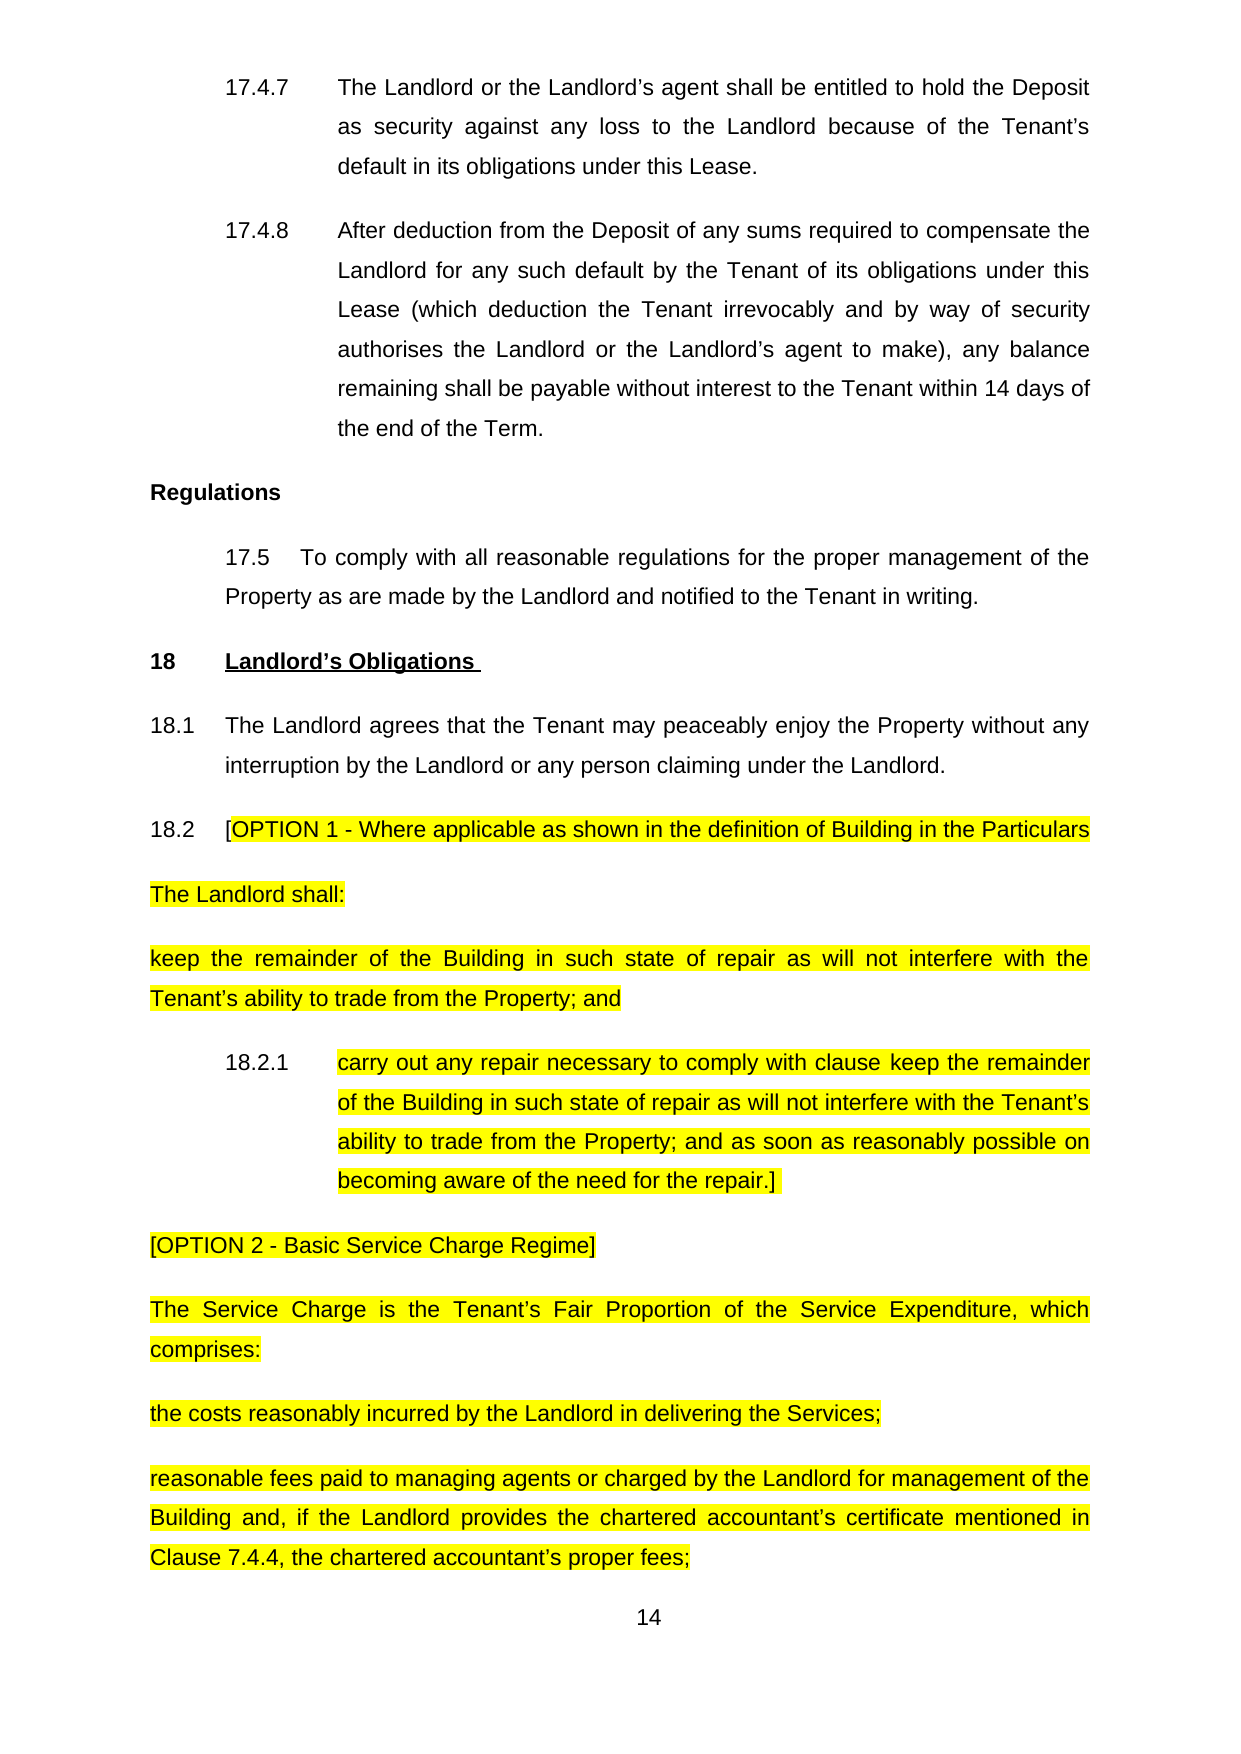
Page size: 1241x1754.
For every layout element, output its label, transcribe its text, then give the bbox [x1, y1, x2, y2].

subtitle The Landlord agrees that the Tenant may peaceably enjoy the Property without any interruption by the Landlord or any person claiming under the Landlord. [150, 712, 1090, 778]
subtitle The Service Charge is the Tenant’s Fair Proportion of the Service Expenditure, which comprises: [150, 1296, 1090, 1362]
subtitle the costs reasonably incurred by the Landlord in delivering the Services; [150, 1400, 1090, 1427]
subtitle carry out any repair necessary to comply with clause 7.3.1 as soon as reasonably possible on becoming aware of the need for the repair.] [225, 1049, 1090, 1194]
subtitle keep the remainder of the Building in such state of repair as will not interfere with the Tenant’s ability to trade from the Property; and [150, 945, 1090, 1011]
subtitle After deduction from the Deposit of any sums required to compensate the Landlord for any such default by the Tenant of its obligations under this Lease (which deduction the Tenant irrevocably and by way of security authorises the Landlord or the Landlord’s agent to make), any balance remaining shall be payable without interest to the Tenant within 14 days of the end of the Term. [225, 217, 1090, 441]
subtitle reasonable fees paid to managing agents or charged by the Landlord for management of the Building and, if the Landlord provides the chartered accountant’s certificate mentioned in Clause 7.4.4, the chartered accountant’s proper fees; [150, 1465, 1090, 1570]
subtitle To comply with all reasonable regulations for the proper management of the Property as are made by the Landlord and notified to the Tenant in writing. [225, 544, 1090, 609]
subtitle [OPTION 1 - Where applicable as shown in the definition of Building in the Particulars [150, 816, 1090, 842]
subtitle [OPTION 2 - Basic Service Charge Regime] [150, 1232, 1090, 1258]
subtitle The Landlord or the Landlord’s agent shall be entitled to hold the Deposit as security against any loss to the Landlord because of the Tenant’s default in its obligations under this Lease. [225, 74, 1090, 179]
subtitle The Landlord shall: [150, 881, 1090, 907]
subtitle Landlord’s Obligations [150, 648, 1090, 674]
subtitle Regulations [150, 479, 1090, 506]
